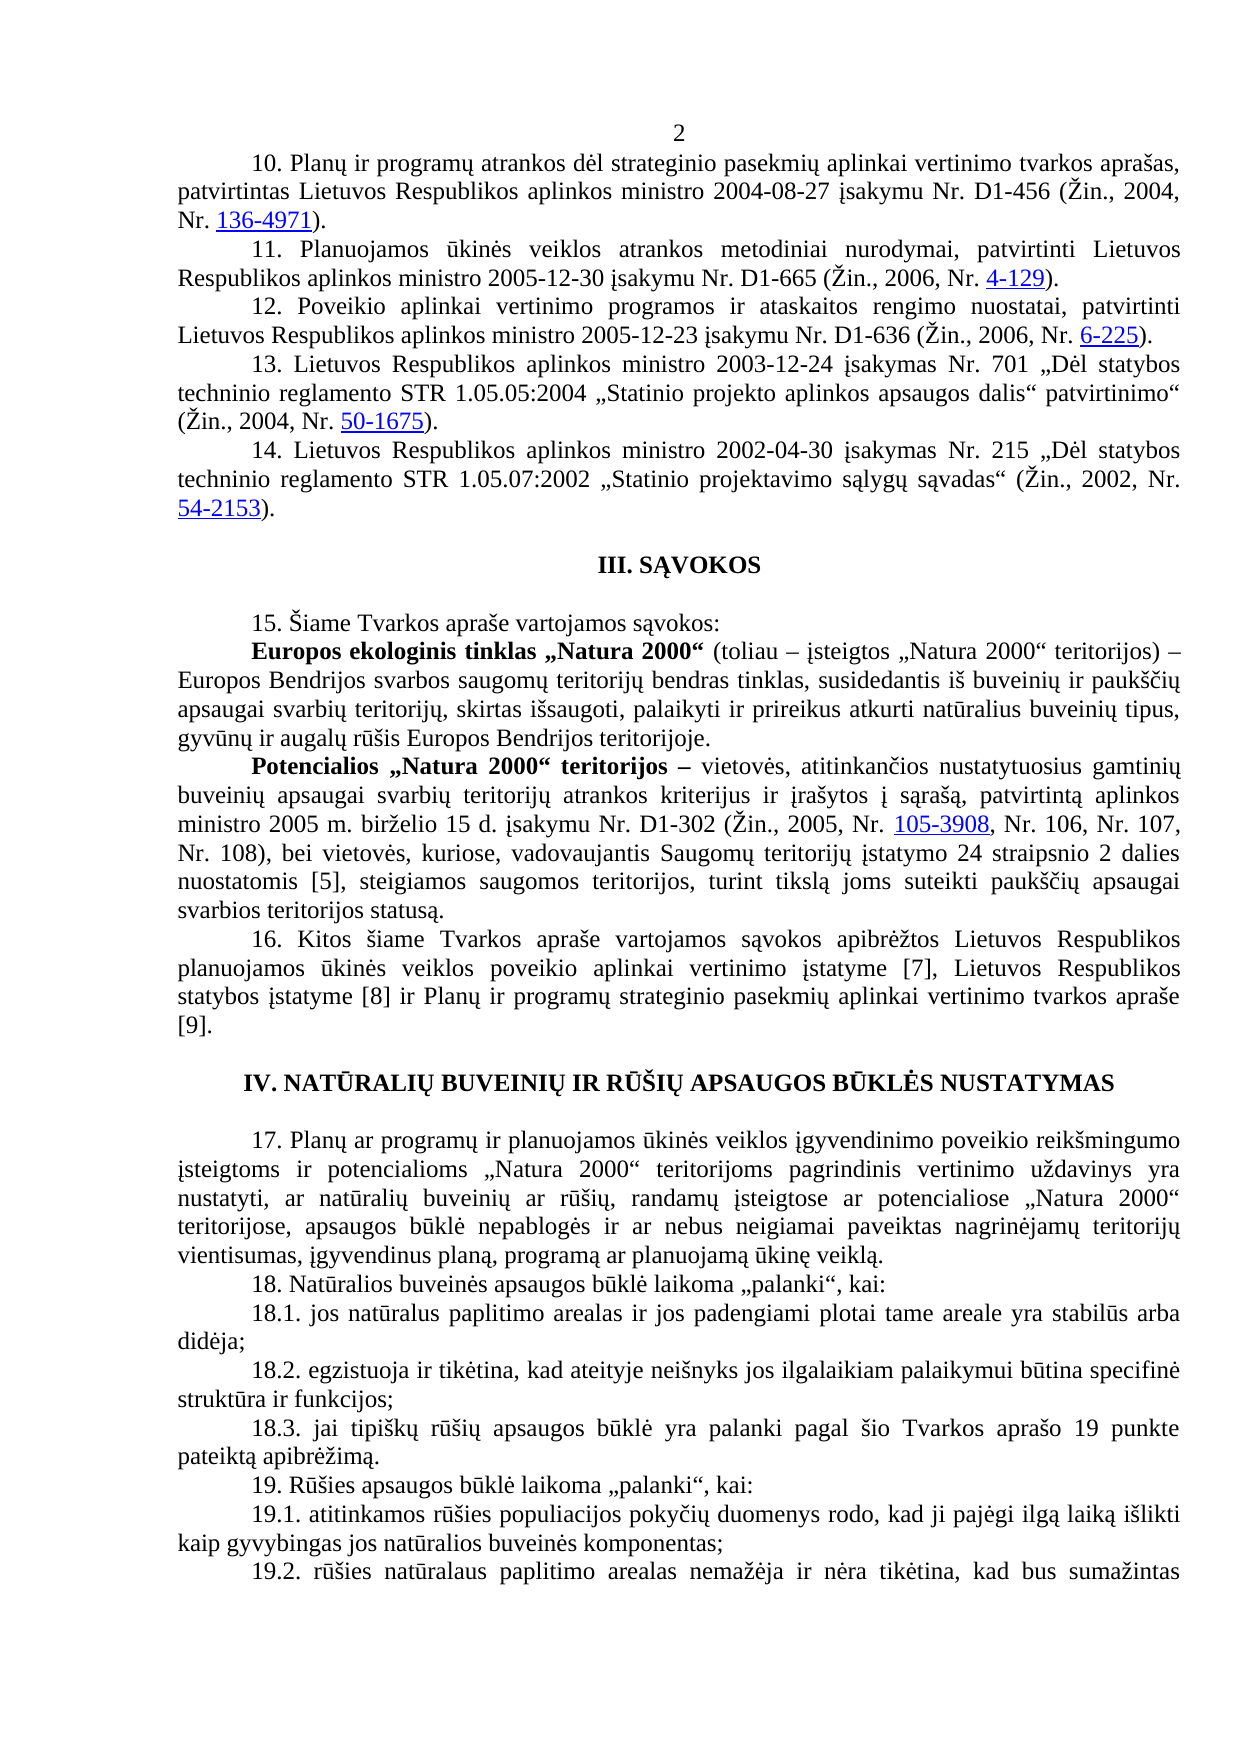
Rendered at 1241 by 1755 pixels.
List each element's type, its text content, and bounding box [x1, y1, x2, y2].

text 18.2. egzistuoja ir tikėtina, kad ateityje neišnyks jos ilgalaikiam palaikymui būtina specifinė struktūra ir funkcijos; [177, 1355, 1181, 1413]
text Potencialios „Natura 2000“ teritorijos – vietovės, atitinkančios nustatytuosius gamtinių buveinių apsaugai svarbių teritorijų atrankos kriterijus ir įrašytos į sąrašą, patvirtintą aplinkos ministro 2005 m. birželio 15 d. įsakymu Nr. D1-302 (Žin., 2005, Nr. 105-3908, Nr. 106, Nr. 107, Nr. 108), bei vietovės, kuriose, vadovaujantis Saugomų teritorijų įstatymo 24 straipsnio 2 dalies nuostatomis [5], steigiamos saugomos teritorijos, turint tikslą joms suteikti paukščių apsaugai svarbios teritorijos statusą. [177, 751, 1181, 924]
text 18. Natūralios buveinės apsaugos būklė laikoma „palanki“, kai: [177, 1269, 1181, 1298]
text 14. Lietuvos Respublikos aplinkos ministro 2002-04-30 įsakymas Nr. 215 „Dėl statybos techninio reglamento STR 1.05.07:2002 „Statinio projektavimo sąlygų sąvadas“ (Žin., 2002, Nr. 54-2153). [177, 435, 1181, 521]
text Europos ekologinis tinklas „Natura 2000“ (toliau – įsteigtos „Natura 2000“ teritorijos) – Europos Bendrijos svarbos saugomų teritorijų bendras tinklas, susidedantis iš buveinių ir paukščių apsaugai svarbių teritorijų, skirtas išsaugoti, palaikyti ir prireikus atkurti natūralius buveinių tipus, gyvūnų ir augalų rūšis Europos Bendrijos teritorijoje. [177, 636, 1181, 751]
text 18.3. jai tipiškų rūšių apsaugos būklė yra palanki pagal šio Tvarkos aprašo 19 punkte pateiktą apibrėžimą. [177, 1413, 1181, 1470]
text 18.1. jos natūralus paplitimo arealas ir jos padengiami plotai tame areale yra stabilūs arba didėja; [177, 1298, 1181, 1355]
text III. SĄVOKOS [177, 550, 1181, 579]
text 12. Poveikio aplinkai vertinimo programos ir ataskaitos rengimo nuostatai, patvirtinti Lietuvos Respublikos aplinkos ministro 2005-12-23 įsakymu Nr. D1-636 (Žin., 2006, Nr. 6-225). [177, 291, 1181, 349]
text 11. Planuojamos ūkinės veiklos atrankos metodiniai nurodymai, patvirtinti Lietuvos Respublikos aplinkos ministro 2005-12-30 įsakymu Nr. D1-665 (Žin., 2006, Nr. 4-129). [177, 234, 1181, 291]
text 19.1. atitinkamos rūšies populiacijos pokyčių duomenys rodo, kad ji pajėgi ilgą laiką išlikti kaip gyvybingas jos natūralios buveinės komponentas; [177, 1499, 1181, 1556]
text 16. Kitos šiame Tvarkos apraše vartojamos sąvokos apibrėžtos Lietuvos Respublikos planuojamos ūkinės veiklos poveikio aplinkai vertinimo įstatyme [7], Lietuvos Respublikos statybos įstatyme [8] ir Planų ir programų strateginio pasekmių aplinkai vertinimo tvarkos apraše [9]. [177, 924, 1181, 1039]
text 17. Planų ar programų ir planuojamos ūkinės veiklos įgyvendinimo poveikio reikšmingumo įsteigtoms ir potencialioms „Natura 2000“ teritorijoms pagrindinis vertinimo uždavinys yra nustatyti, ar natūralių buveinių ar rūšių, randamų įsteigtose ar potencialiose „Natura 2000“ teritorijose, apsaugos būklė nepablogės ir ar nebus neigiamai paveiktas nagrinėjamų teritorijų vientisumas, įgyvendinus planą, programą ar planuojamą ūkinę veiklą. [177, 1125, 1181, 1269]
text 19. Rūšies apsaugos būklė laikoma „palanki“, kai: [177, 1470, 1181, 1499]
text 10. Planų ir programų atrankos dėl strateginio pasekmių aplinkai vertinimo tvarkos aprašas, patvirtintas Lietuvos Respublikos aplinkos ministro 2004-08-27 įsakymu Nr. D1-456 (Žin., 2004, Nr. 136-4971). [177, 148, 1181, 234]
text 13. Lietuvos Respublikos aplinkos ministro 2003-12-24 įsakymas Nr. 701 „Dėl statybos techninio reglamento STR 1.05.05:2004 „Statinio projekto aplinkos apsaugos dalis“ patvirtinimo“ (Žin., 2004, Nr. 50-1675). [177, 349, 1181, 435]
text 19.2. rūšies natūralaus paplitimo arealas nemažėja ir nėra tikėtina, kad bus sumažintas [177, 1556, 1181, 1585]
text IV. NATŪRALIŲ BUVEINIŲ IR RŪŠIŲ APSAUGOS BŪKLĖS NUSTATYMAS [177, 1068, 1181, 1096]
text 15. Šiame Tvarkos apraše vartojamos sąvokos: [177, 608, 1181, 636]
